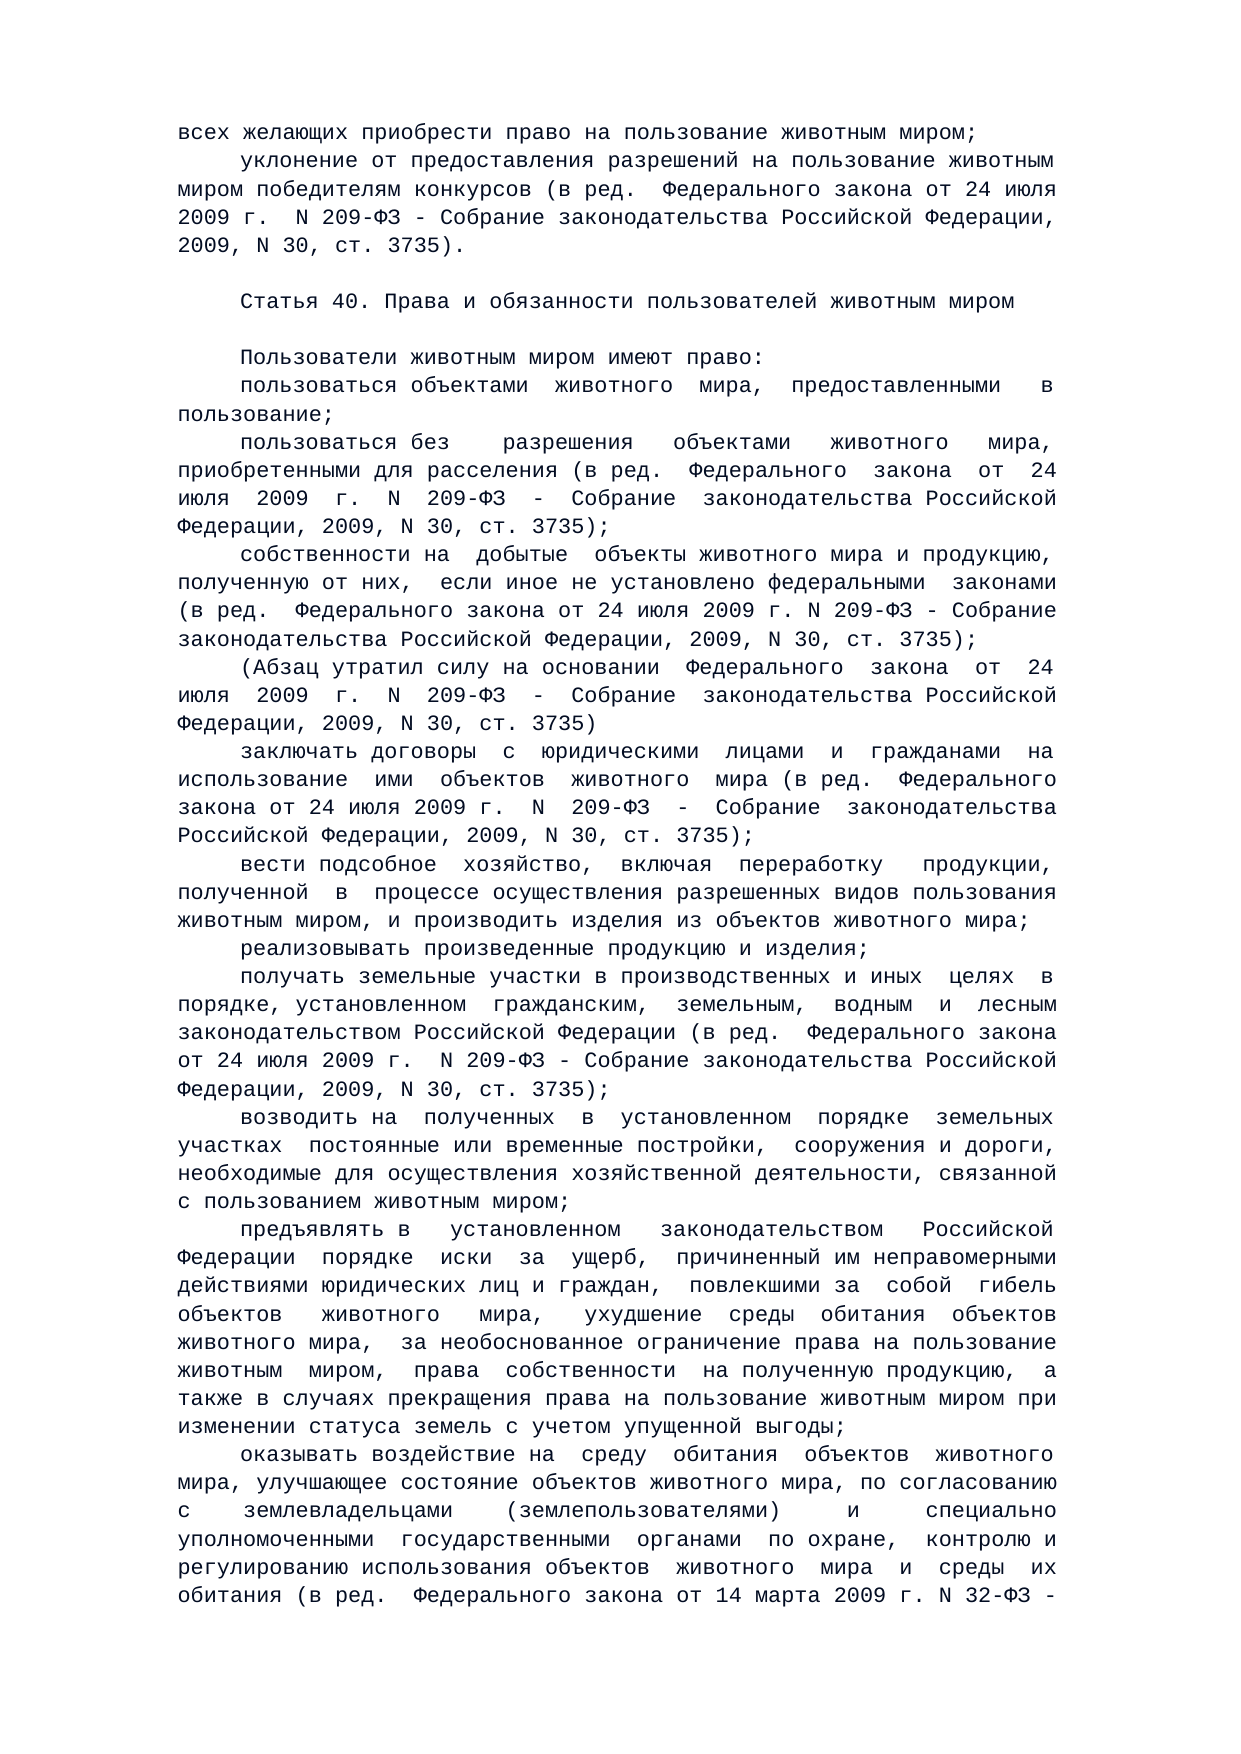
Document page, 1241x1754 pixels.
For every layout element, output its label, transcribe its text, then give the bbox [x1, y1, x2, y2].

text Статья 40. Права и обязанности пользователей животным миром [177, 287, 1152, 315]
text от 24 июля 2009 г. N 209-ФЗ - Собрание законодательства Российской [177, 1046, 1152, 1074]
text животным миром, и производить изделия из объектов животного мира; [177, 906, 1152, 934]
text 2009 г. N 209-ФЗ - Собрание законодательства Российской Федерации, [177, 202, 1152, 231]
text уклонение от предоставления разрешений на пользование животным [177, 146, 1152, 174]
text 2009, N 30, ст. 3735). [177, 231, 1152, 259]
text с землевладельцами (землепользователями) и специально [177, 1496, 1152, 1524]
text уполномоченными государственными органами по охране, контролю и [177, 1524, 1152, 1552]
text вести подсобное хозяйство, включая переработку продукции, [177, 849, 1152, 877]
text регулированию использования объектов животного мира и среды их [177, 1552, 1152, 1581]
text участках постоянные или временные постройки, сооружения и дороги, [177, 1131, 1152, 1159]
text Федерации порядке иски за ущерб, причиненный им неправомерными [177, 1243, 1152, 1271]
text собственности на добытые объекты животного мира и продукцию, [177, 540, 1152, 568]
text порядке, установленном гражданским, земельным, водным и лесным [177, 990, 1152, 1018]
text также в случаях прекращения права на пользование животным миром при [177, 1384, 1152, 1412]
text Федерации, 2009, N 30, ст. 3735) [177, 709, 1152, 737]
text (в ред. Федерального закона от 24 июля 2009 г. N 209-ФЗ - Собрание [177, 596, 1152, 624]
text Пользователи животным миром имеют право: [177, 343, 1152, 371]
text Федерации, 2009, N 30, ст. 3735); [177, 512, 1152, 540]
text всех желающих приобрести право на пользование животным миром; [177, 118, 1152, 146]
text законодательством Российской Федерации (в ред. Федерального закона [177, 1018, 1152, 1046]
text миром победителям конкурсов (в ред. Федерального закона от 24 июля [177, 174, 1152, 202]
text полученной в процессе осуществления разрешенных видов пользования [177, 877, 1152, 906]
text полученную от них, если иное не установлено федеральными законами [177, 568, 1152, 596]
text обитания (в ред. Федерального закона от 14 марта 2009 г. N 32-ФЗ - [177, 1581, 1152, 1609]
text Федерации, 2009, N 30, ст. 3735); [177, 1074, 1152, 1102]
text заключать договоры с юридическими лицами и гражданами на [177, 737, 1152, 765]
text закона от 24 июля 2009 г. N 209-ФЗ - Собрание законодательства [177, 793, 1152, 821]
text реализовывать произведенные продукцию и изделия; [177, 934, 1152, 962]
text предъявлять в установленном законодательством Российской [177, 1215, 1152, 1243]
text пользование; [177, 399, 1152, 427]
text животным миром, права собственности на полученную продукцию, а [177, 1356, 1152, 1384]
text необходимые для осуществления хозяйственной деятельности, связанной [177, 1159, 1152, 1187]
text пользоваться без разрешения объектами животного мира, [177, 427, 1152, 456]
text оказывать воздействие на среду обитания объектов животного [177, 1440, 1152, 1468]
text приобретенными для расселения (в ред. Федерального закона от 24 [177, 456, 1152, 484]
text животного мира, за необоснованное ограничение права на пользование [177, 1327, 1152, 1356]
text мира, улучшающее состояние объектов животного мира, по согласованию [177, 1468, 1152, 1496]
text законодательства Российской Федерации, 2009, N 30, ст. 3735); [177, 624, 1152, 652]
text изменении статуса земель с учетом упущенной выгоды; [177, 1412, 1152, 1440]
text июля 2009 г. N 209-ФЗ - Собрание законодательства Российской [177, 484, 1152, 512]
text пользоваться объектами животного мира, предоставленными в [177, 371, 1152, 399]
text (Абзац утратил силу на основании Федерального закона от 24 [177, 652, 1152, 681]
text использование ими объектов животного мира (в ред. Федерального [177, 765, 1152, 793]
text получать земельные участки в производственных и иных целях в [177, 962, 1152, 990]
text возводить на полученных в установленном порядке земельных [177, 1102, 1152, 1131]
text Российской Федерации, 2009, N 30, ст. 3735); [177, 821, 1152, 849]
text июля 2009 г. N 209-ФЗ - Собрание законодательства Российской [177, 681, 1152, 709]
text объектов животного мира, ухудшение среды обитания объектов [177, 1299, 1152, 1327]
text действиями юридических лиц и граждан, повлекшими за собой гибель [177, 1271, 1152, 1299]
text с пользованием животным миром; [177, 1187, 1152, 1215]
